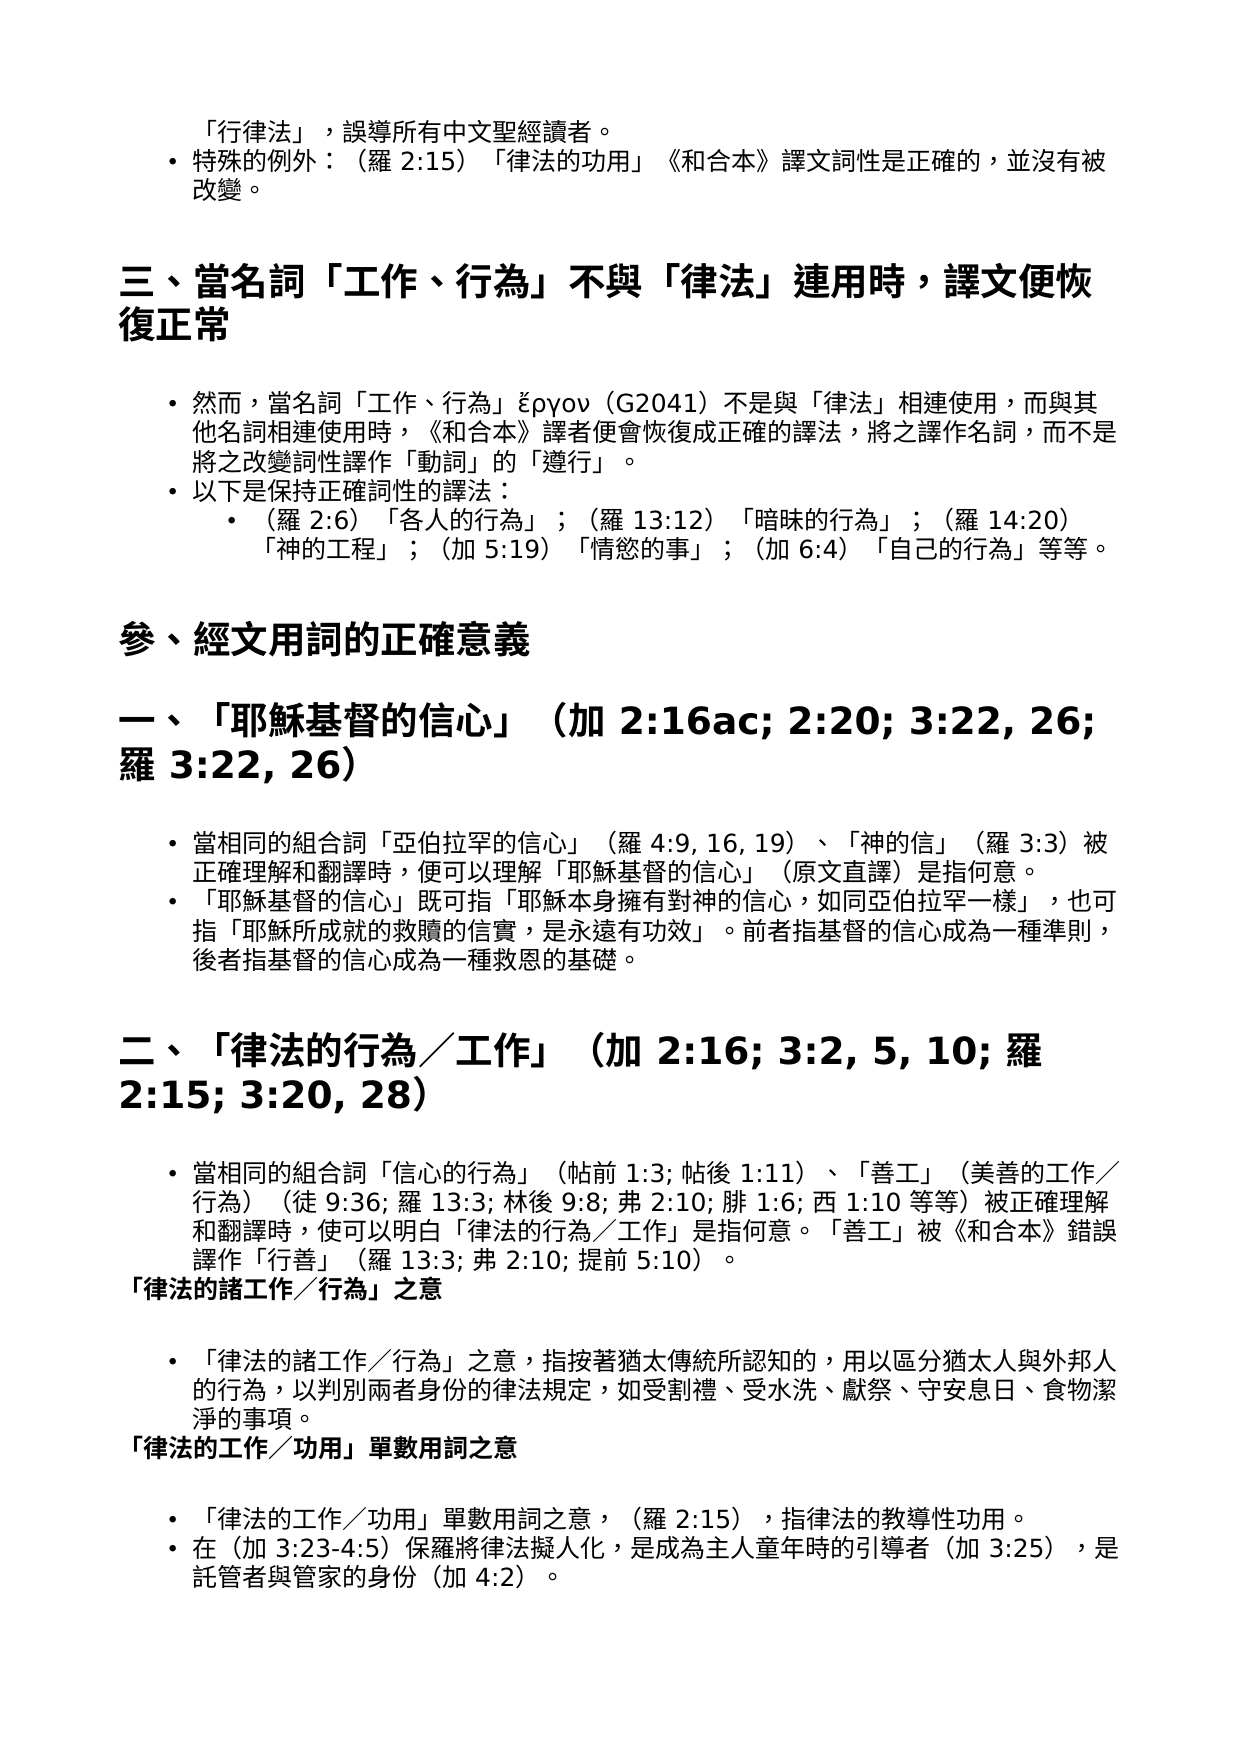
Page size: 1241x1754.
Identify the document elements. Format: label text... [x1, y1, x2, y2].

list 以下是保持正確詞性的譯法： [177, 477, 1122, 506]
subtitle 二、「律法的行為／工作」（加 2:16; 3:2, 5, 10; 羅 2:15; 3:20, 28） [118, 1029, 1122, 1117]
list 當相同的組合詞「信心的行為」（帖前 1:3; 帖後 1:11）、「善工」（美善的工作／行為）（徒 9:36; 羅 13:3; 林後 9:8; 弗 2:10; 腓 1:6; 西 1:10 等等）被正確理解和翻譯時，使可以明白「律法的行為／工作」是指何意。「善工」被《和合本》錯誤譯作「行善」（羅 13:3; 弗 2:10; 提前 5:10）。 [177, 1159, 1122, 1276]
list （羅 2:6）「各人的行為」；（羅 13:12）「暗昧的行為」；（羅 14:20）「神的工程」；（加 5:19）「情慾的事」；（加 6:4）「自己的行為」等等。 [236, 506, 1122, 564]
list 「律法的諸工作／行為」之意，指按著猶太傳統所認知的，用以區分猶太人與外邦人的行為，以判別兩者身份的律法規定，如受割禮、受水洗、獻祭、守安息日、食物潔淨的事項。 [177, 1347, 1122, 1434]
subtitle 三、當名詞「工作、行為」不與「律法」連用時，譯文便恢復正常 [118, 260, 1122, 347]
text 「律法的諸工作／行為」之意 [118, 1276, 1122, 1305]
list 「律法的工作／功用」單數用詞之意，（羅 2:15），指律法的教導性功用。 [177, 1505, 1122, 1534]
list 「耶穌基督的信心」既可指「耶穌本身擁有對神的信心，如同亞伯拉罕一樣」，也可指「耶穌所成就的救贖的信實，是永遠有功效」。前者指基督的信心成為一種準則，後者指基督的信心成為一種救恩的基礎。 [177, 888, 1122, 975]
text 「律法的工作／功用」單數用詞之意 [118, 1434, 1122, 1463]
list 當相同的組合詞「亞伯拉罕的信心」（羅 4:9, 16, 19）、「神的信」（羅 3:3）被正確理解和翻譯時，便可以理解「耶穌基督的信心」（原文直譯）是指何意。 [177, 829, 1122, 888]
list 特殊的例外：（羅 2:15）「律法的功用」《和合本》譯文詞性是正確的，並沒有被改變。 [177, 147, 1122, 206]
subtitle 參、經文用詞的正確意義 [118, 619, 1122, 662]
list 「行律法」，誤導所有中文聖經讀者。 [177, 118, 1122, 147]
list 在（加 3:23-4:5）保羅將律法擬人化，是成為主人童年時的引導者（加 3:25），是託管者與管家的身份（加 4:2）。 [177, 1534, 1122, 1593]
list 然而，當名詞「工作、行為」ἔργον（G2041）不是與「律法」相連使用，而與其他名詞相連使用時，《和合本》譯者便會恢復成正確的譯法，將之譯作名詞，而不是將之改變詞性譯作「動詞」的「遵行」。 [177, 389, 1122, 477]
subtitle 一、「耶穌基督的信心」（加 2:16ac; 2:20; 3:22, 26; 羅 3:22, 26） [118, 700, 1122, 787]
